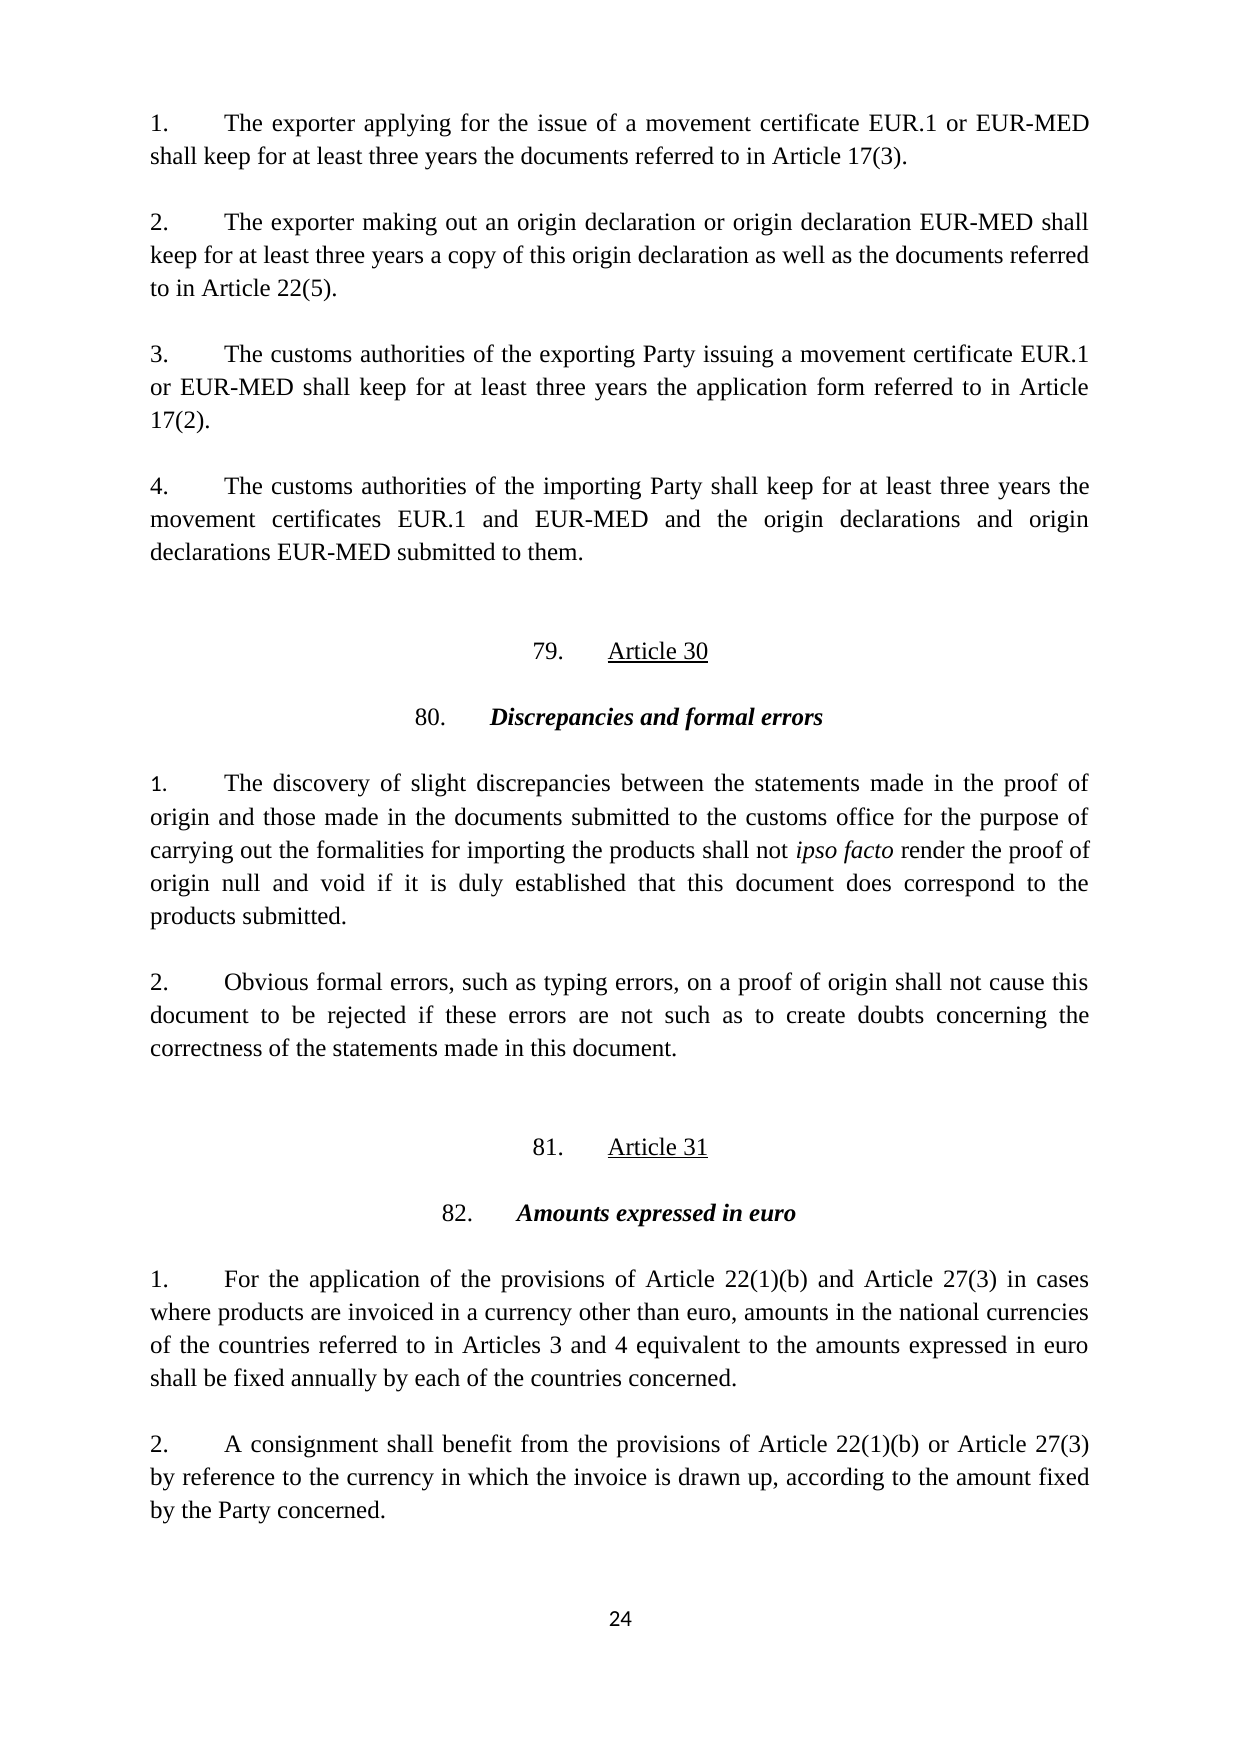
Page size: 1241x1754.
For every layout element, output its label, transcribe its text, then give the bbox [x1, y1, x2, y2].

list Obvious formal errors, such as typing errors, on a proof of origin shall not cause this document to be rejected if these errors are not such as to create doubts concerning the correctness of the statements made in this document. [150, 967, 1090, 1062]
list The discovery of slight discrepancies between the statements made in the proof of origin and those made in the documents submitted to the customs office for the purpose of carrying out the formalities for importing the products shall not ipso facto render the proof of origin null and void if it is duly established that this document does correspond to the products submitted. [150, 768, 1090, 929]
list A consignment shall benefit from the provisions of Article 22(1)(b) or Article 27(3) by reference to the currency in which the invoice is drawn up, according to the amount fixed by the Party concerned. [150, 1429, 1090, 1524]
list For the application of the provisions of Article 22(1)(b) and Article 27(3) in cases where products are invoiced in a currency other than euro, amounts in the national currencies of the countries referred to in Articles 3 and 4 equivalent to the amounts expressed in euro shall be fixed annually by each of the countries concerned. [150, 1264, 1090, 1392]
list The customs authorities of the importing Party shall keep for at least three years the movement certificates EUR.1 and EUR-MED and the origin declarations and origin declarations EUR-MED submitted to them. [150, 471, 1090, 566]
list The customs authorities of the exporting Party issuing a movement certificate EUR.1 or EUR-MED shall keep for at least three years the application form referred to in Article 17(2). [150, 339, 1090, 434]
list The exporter making out an origin declaration or origin declaration EUR-MED shall keep for at least three years a copy of this origin declaration as well as the documents referred to in Article 22(5). [150, 207, 1090, 302]
subtitle Amounts expressed in euro [150, 1198, 1090, 1227]
subtitle Article 30 [150, 636, 1090, 665]
subtitle Article 31 [150, 1132, 1090, 1161]
subtitle Discrepancies and formal errors [150, 702, 1090, 731]
list The exporter applying for the issue of a movement certificate EUR.1 or EUR-MED shall keep for at least three years the documents referred to in Article 17(3). [150, 108, 1090, 170]
